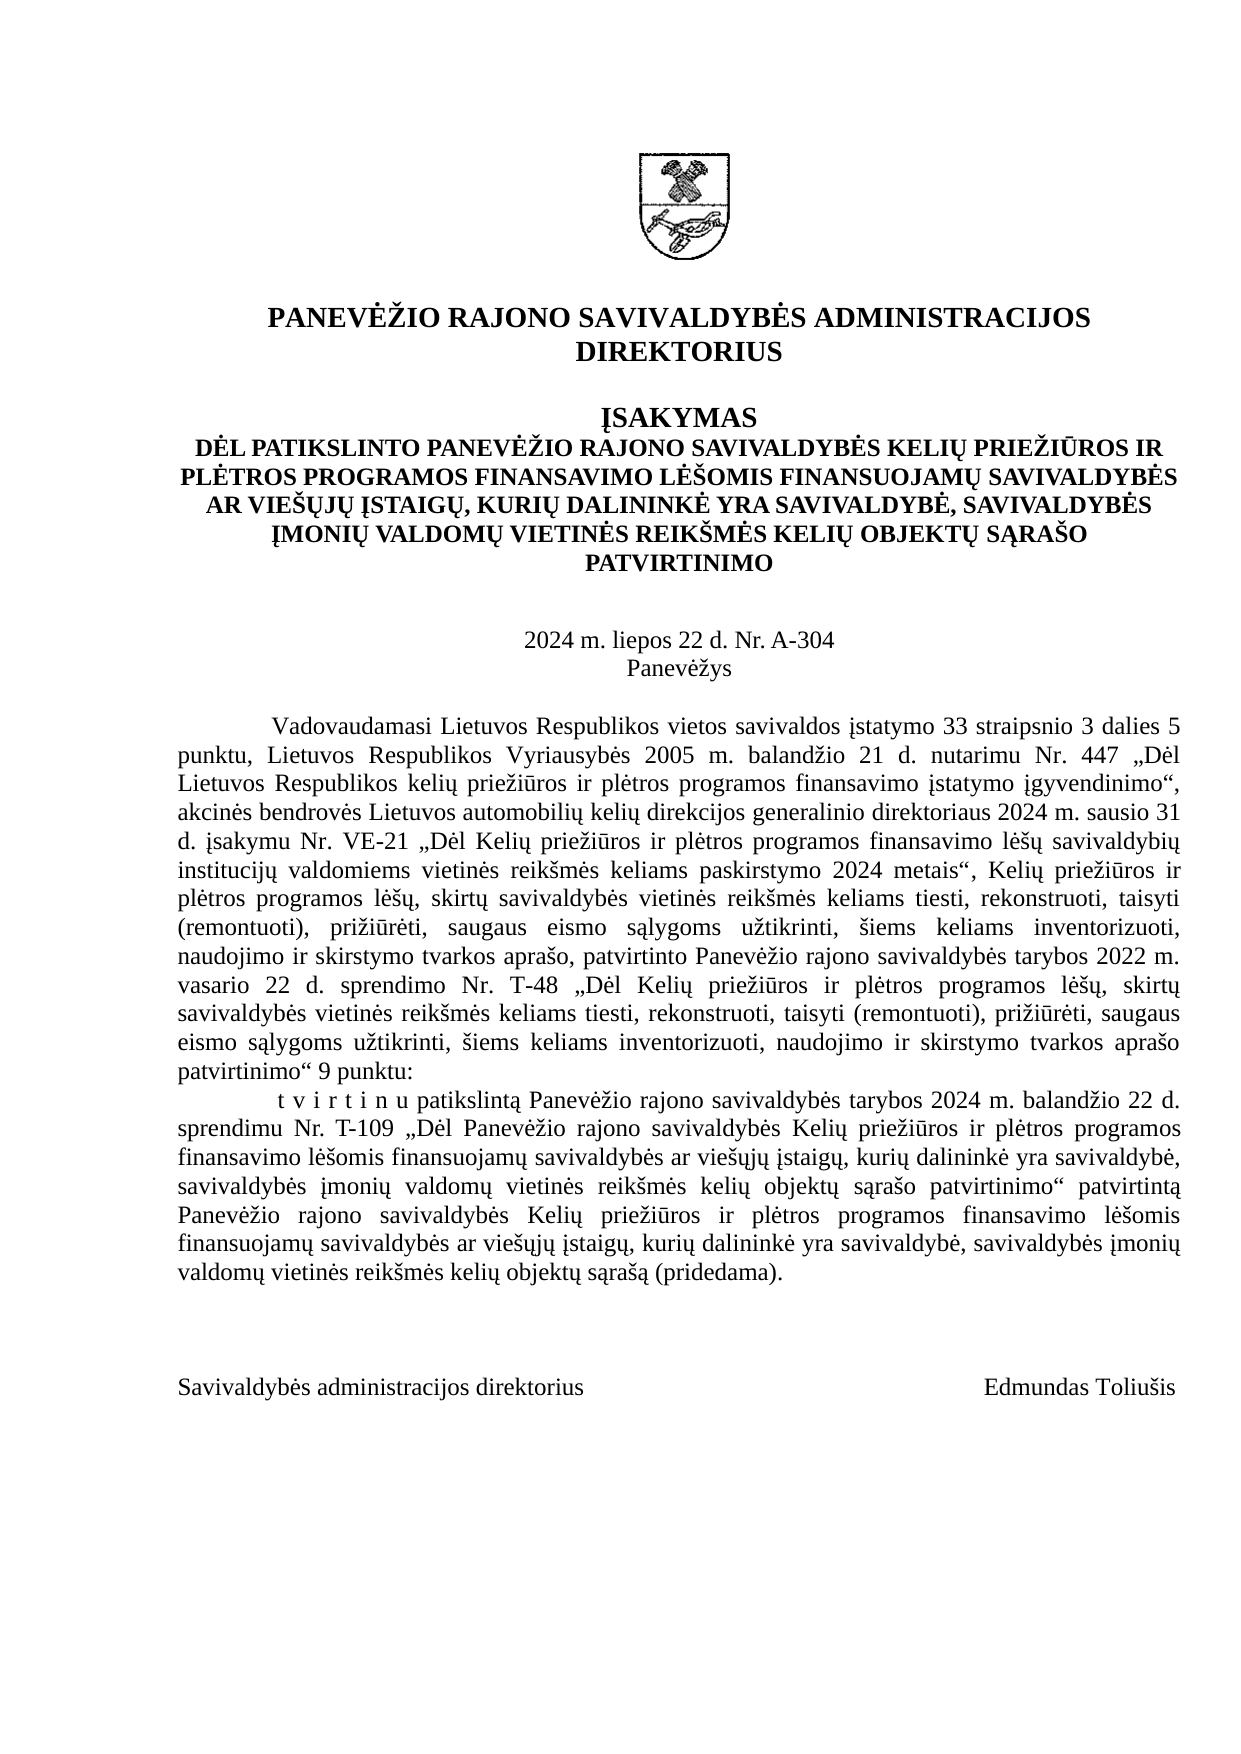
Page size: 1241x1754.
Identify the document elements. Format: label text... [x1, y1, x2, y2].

text DĖL PATIKSLINTO PANEVĖŽIO RAJONO SAVIVALDYBĖS KELIŲ PRIEŽIŪROS IR PLĖTROS PROGRAMOS FINANSAVIMO LĖŠOMIS FINANSUOJAMŲ SAVIVALDYBĖS AR VIEŠŲJŲ ĮSTAIGŲ, KURIŲ DALININKĖ YRA SAVIVALDYBĖ, SAVIVALDYBĖS ĮMONIŲ VALDOMŲ VIETINĖS REIKŠMĖS KELIŲ OBJEKTŲ SĄRAŠO PATVIRTINIMO [177, 433, 1181, 577]
text PANEVĖŽIO RAJONO SAVIVALDYBĖS ADMINISTRACIJOS [177, 300, 1181, 334]
text 2024 m. liepos 22 d. Nr. A-304 [177, 625, 1181, 653]
text ĮSAKYMAS [356, 403, 1002, 433]
text Vadovaudamasi Lietuvos Respublikos vietos savivaldos įstatymo 33 straipsnio 3 dalies 5 punktu, Lietuvos Respublikos Vyriausybės 2005 m. balandžio 21 d. nutarimu Nr. 447 „Dėl Lietuvos Respublikos kelių priežiūros ir plėtros programos finansavimo įstatymo įgyvendinimo“, akcinės bendrovės Lietuvos automobilių kelių direkcijos generalinio direktoriaus 2024 m. sausio 31 d. įsakymu Nr. VE-21 „Dėl Kelių priežiūros ir plėtros programos finansavimo lėšų savivaldybių institucijų valdomiems vietinės reikšmės keliams paskirstymo 2024 metais“, Kelių priežiūros ir plėtros programos lėšų, skirtų savivaldybės vietinės reikšmės keliams tiesti, rekonstruoti, taisyti (remontuoti), prižiūrėti, saugaus eismo sąlygoms užtikrinti, šiems keliams inventorizuoti, naudojimo ir skirstymo tvarkos aprašo, patvirtinto Panevėžio rajono savivaldybės tarybos 2022 m. vasario 22 d. sprendimo Nr. T-48 „Dėl Kelių priežiūros ir plėtros programos lėšų, skirtų savivaldybės vietinės reikšmės keliams tiesti, rekonstruoti, taisyti (remontuoti), prižiūrėti, saugaus eismo sąlygoms užtikrinti, šiems keliams inventorizuoti, naudojimo ir skirstymo tvarkos aprašo patvirtinimo“ 9 punktu: [177, 711, 1181, 1085]
text DIREKTORIUS [177, 334, 1181, 367]
text Panevėžys [177, 653, 1181, 682]
text t v i r t i n u patikslintą Panevėžio rajono savivaldybės tarybos 2024 m. balandžio 22 d. sprendimu Nr. T-109 „Dėl Panevėžio rajono savivaldybės Kelių priežiūros ir plėtros programos finansavimo lėšomis finansuojamų savivaldybės ar viešųjų įstaigų, kurių dalininkė yra savivaldybė, savivaldybės įmonių valdomų vietinės reikšmės kelių objektų sąrašo patvirtinimo“ patvirtintą Panevėžio rajono savivaldybės Kelių priežiūros ir plėtros programos finansavimo lėšomis finansuojamų savivaldybės ar viešųjų įstaigų, kurių dalininkė yra savivaldybė, savivaldybės įmonių valdomų vietinės reikšmės kelių objektų sąrašą (pridedama). [177, 1085, 1181, 1286]
text Savivaldybės administracijos direktorius Edmundas Toliušis [177, 1372, 1181, 1401]
